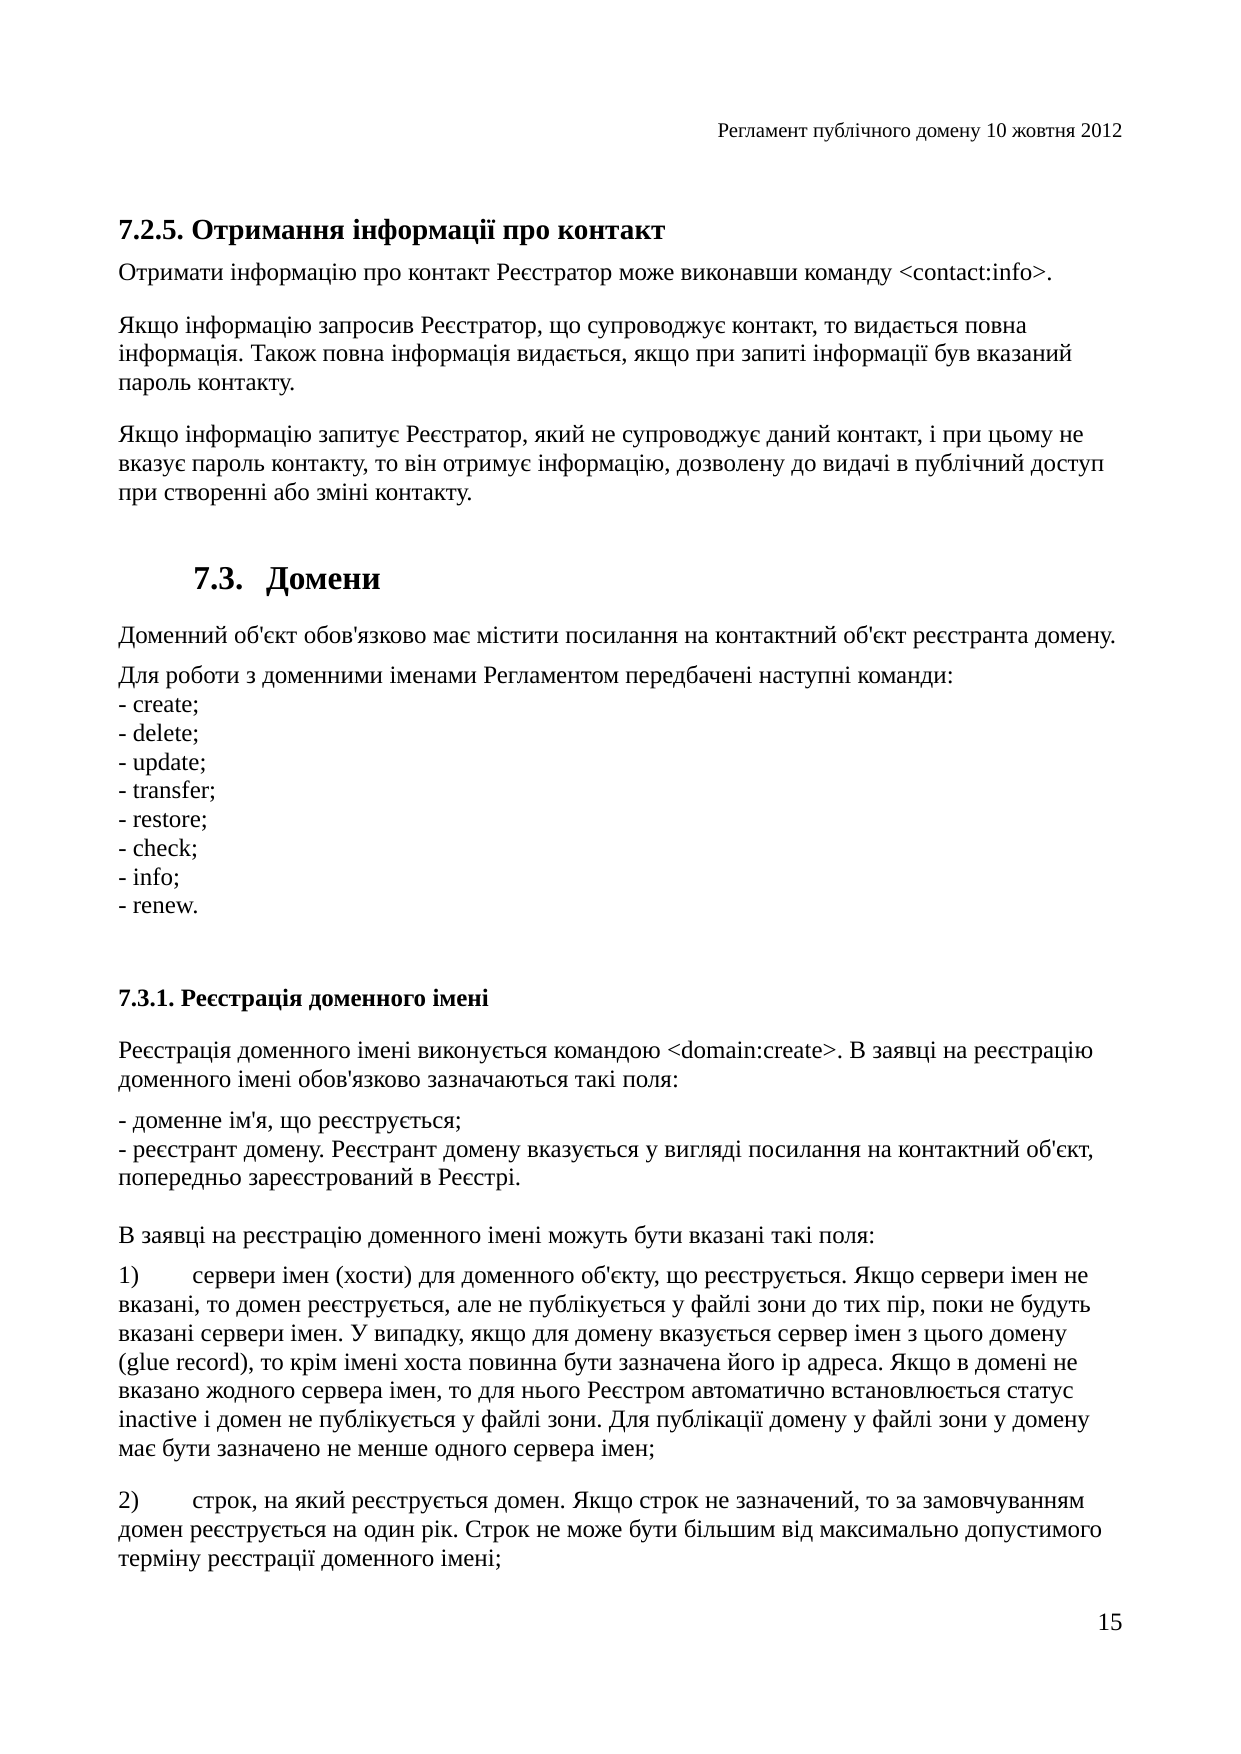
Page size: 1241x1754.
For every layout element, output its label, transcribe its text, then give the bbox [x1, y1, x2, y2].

list - renew. [118, 891, 1122, 919]
text Реєстрація доменного імені виконується командою <domain:create>. В заявці на реєстрацію доменного імені обов'язково зазначаються такі поля: [118, 1036, 1122, 1093]
list - реєстрант домену. Реєстрант домену вказується у вигляді посилання на контактний об'єкт, попередньо зареєстрований в Реєстрі. [118, 1134, 1122, 1191]
list В заявці на реєстрацію доменного імені можуть бути вказані такі поля: [118, 1220, 1122, 1249]
text Отримати інформацію про контакт Реєстратор може виконавши команду <contact:info>. [118, 257, 1122, 286]
text Доменний об'єкт обов'язково має містити посилання на контактний об'єкт реєстранта домену. [118, 620, 1122, 649]
subtitle 7.3. Домени [118, 558, 1122, 596]
list - delete; [118, 718, 1122, 747]
list - transfer; [118, 776, 1122, 804]
list - create; [118, 689, 1122, 718]
list 2) строк, на який реєструється домен. Якщо строк не зазначений, то за замовчуванням домен реєструється на один рік. Строк не може бути більшим від максимально допустимого терміну реєстрації доменного імені; [118, 1485, 1122, 1571]
list - update; [118, 747, 1122, 776]
text Якщо інформацію запросив Реєстратор, що супроводжує контакт, то видається повна інформація. Також повна інформація видається, якщо при запиті інформації був вказаний пароль контакту. [118, 310, 1122, 396]
list - check; [118, 833, 1122, 862]
list 7.2.5. Отримання інформації про контакт [118, 212, 1122, 246]
text Для роботи з доменними іменами Регламентом передбачені наступні команди: [118, 661, 1122, 689]
list 7.3.1. Реєстрація доменного імені [118, 983, 1122, 1012]
list - доменне ім'я, що реєструється; [118, 1105, 1122, 1134]
list - info; [118, 862, 1122, 891]
text Якщо інформацію запитує Реєстратор, який не супроводжує даний контакт, і при цьому не вказує пароль контакту, то він отримує інформацію, дозволену до видачі в публічний доступ при створенні або зміні контакту. [118, 419, 1122, 506]
list - restore; [118, 804, 1122, 833]
list 1) сервери імен (хости) для доменного об'єкту, що реєструється. Якщо сервери імен не вказані, то домен реєструється, але не публікується у файлі зони до тих пір, поки не будуть вказані сервери імен. У випадку, якщо для домену вказується сервер імен з цього домену (glue record), то крім імені хоста повинна бути зазначена його ip адреса. Якщо в домені не вказано жодного сервера імен, то для нього Реєстром автоматично встановлюється статус inactive і домен не публікується у файлі зони. Для публікації домену у файлі зони у домену має бути зазначено не менше одного сервера імен; [118, 1260, 1122, 1462]
